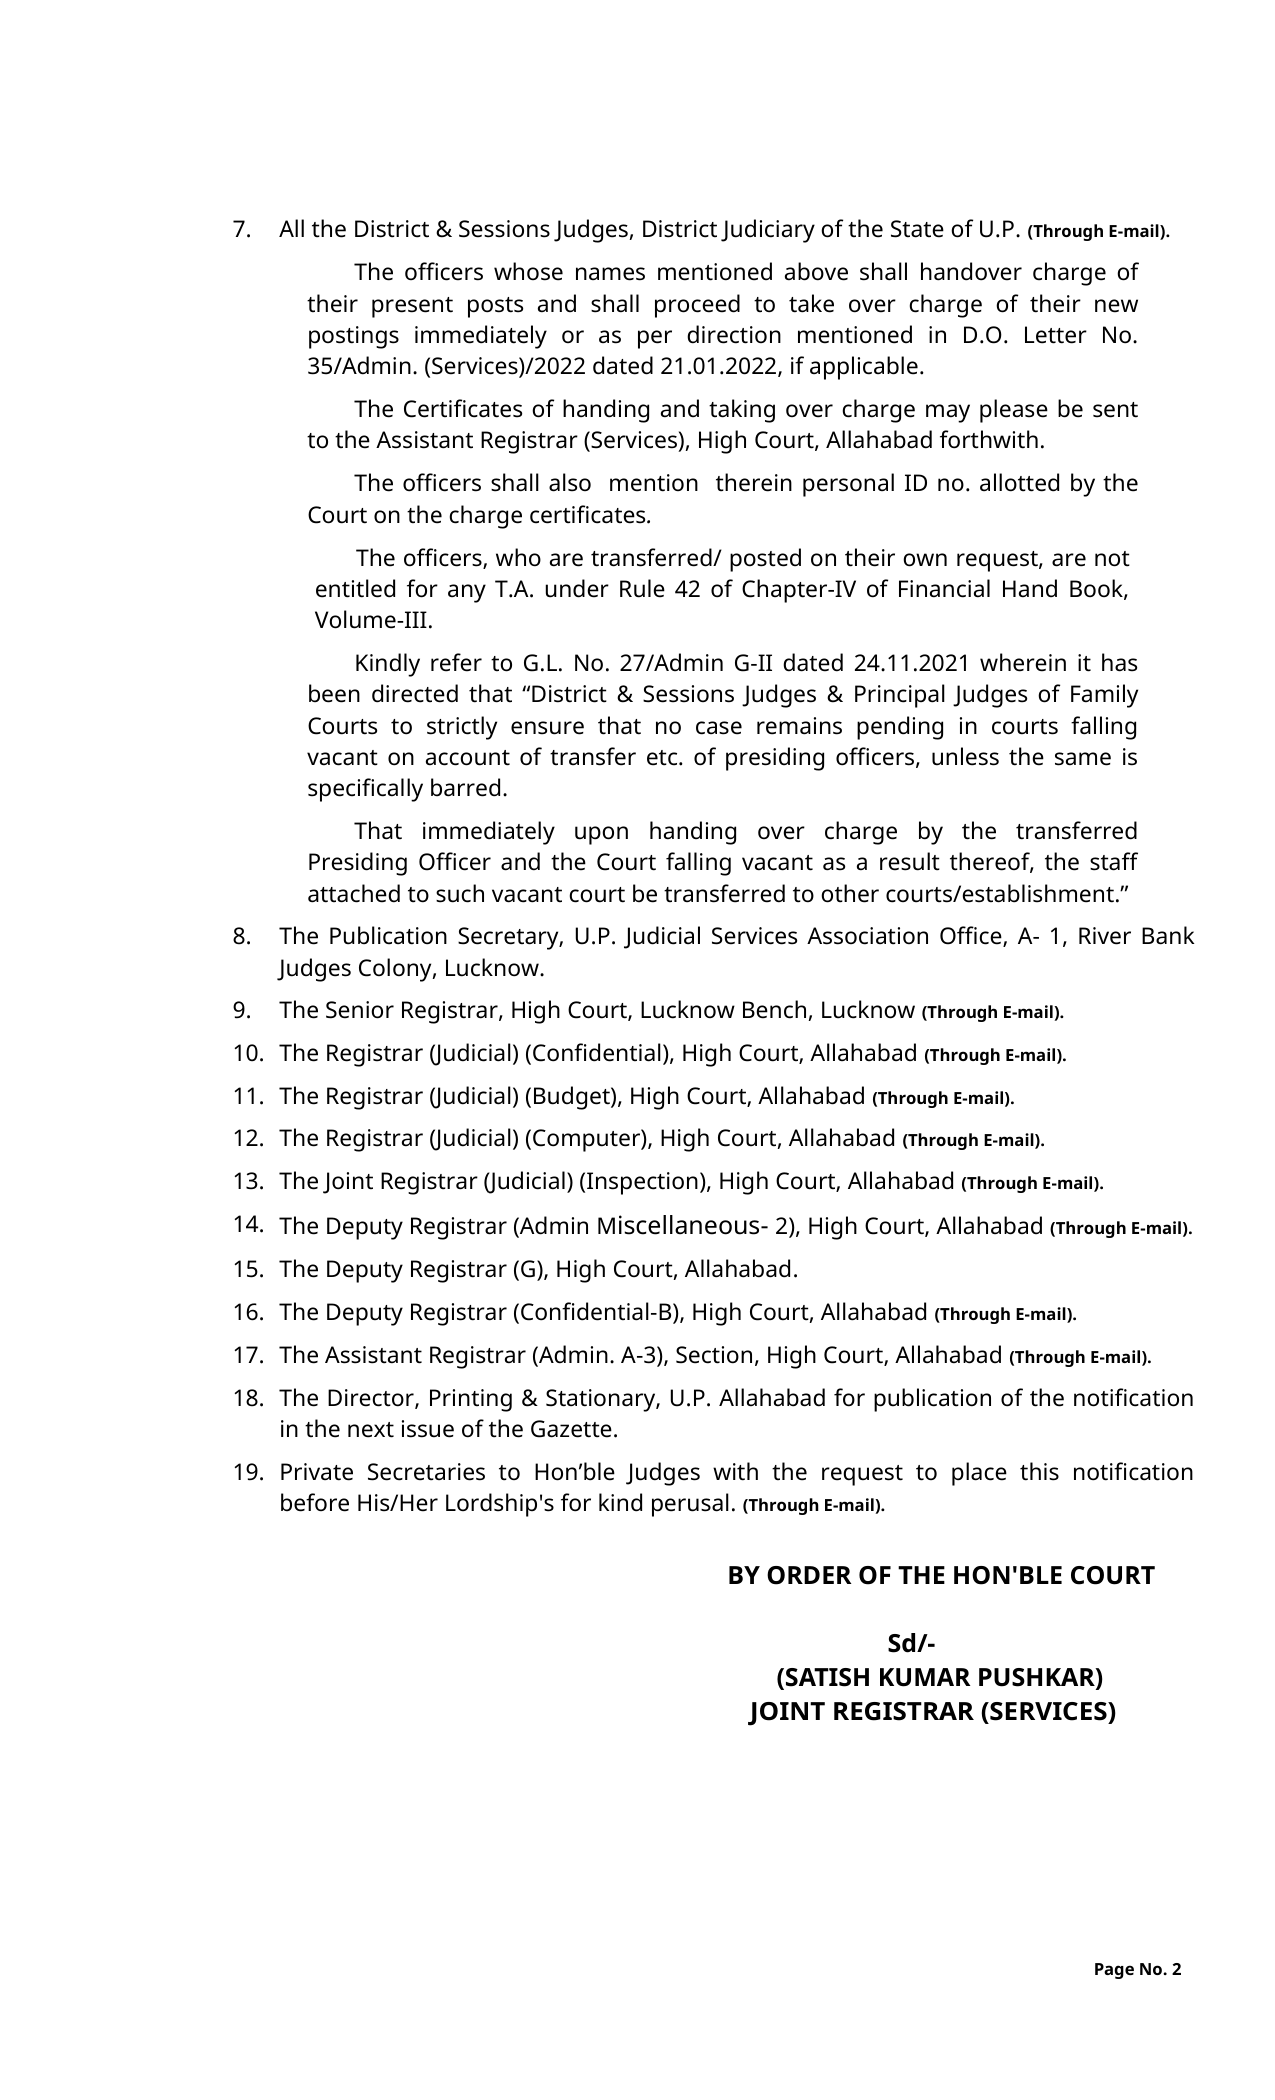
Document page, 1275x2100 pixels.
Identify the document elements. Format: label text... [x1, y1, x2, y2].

table_cell The Registrar (Judicial) (Budget), High Court, Allahabad (Through E-mail). [273, 1074, 1201, 1117]
table_cell [227, 208, 273, 914]
table_cell The Director, Printing & Stationary, U.P. Allahabad for publication of the notification in the next issue of the Gazette. [273, 1376, 1201, 1450]
table_cell [227, 1202, 273, 1248]
text BY ORDER OF THE HON'BLE COURT [212, 1558, 1181, 1592]
table_cell The Deputy Registrar (G), High Court, Allahabad. [273, 1248, 1201, 1290]
table_cell Private Secretaries to Hon’ble Judges with the request to place this notification before His/Her Lordship's for kind perusal. (Through E-mail). [273, 1450, 1201, 1524]
table_cell [227, 1031, 273, 1074]
text JOINT REGISTRAR (SERVICES) [175, 1694, 1189, 1728]
table_cell The Assistant Registrar (Admin. A-3), Section, High Court, Allahabad (Through E-mail). [273, 1333, 1201, 1376]
table_cell The Registrar (Judicial) (Computer), High Court, Allahabad (Through E-mail). [273, 1117, 1201, 1159]
table_cell The Deputy Registrar (Confidential-B), High Court, Allahabad (Through E-mail). [273, 1290, 1201, 1333]
table_cell [227, 1450, 273, 1524]
table_cell [227, 1248, 273, 1290]
table_cell [227, 1117, 273, 1159]
table_cell The Registrar (Judicial) (Confidential), High Court, Allahabad (Through E-mail). [273, 1031, 1201, 1074]
table_cell [227, 1074, 273, 1117]
table_cell [227, 1290, 273, 1333]
table_cell [227, 1159, 273, 1202]
text Sd/- (SATISH KUMAR PUSHKAR) [175, 1626, 1189, 1694]
table_cell The Deputy Registrar (Admin Miscellaneous- 2), High Court, Allahabad (Through E-mail). [273, 1202, 1201, 1248]
table_cell [227, 989, 273, 1031]
table_cell [227, 1376, 273, 1450]
table_cell [227, 915, 273, 988]
table_cell The Senior Registrar, High Court, Lucknow Bench, Lucknow (Through E-mail). [273, 989, 1201, 1031]
table_cell [227, 1333, 273, 1376]
table_cell The Joint Registrar (Judicial) (Inspection), High Court, Allahabad (Through E-mail). [273, 1159, 1201, 1202]
table_cell The Publication Secretary, U.P. Judicial Services Association Office, A- 1, River Bank Judges Colony, Lucknow. [273, 915, 1201, 988]
table_cell All the District & Sessions Judges, District Judiciary of the State of U.P. (Through E-mail). The officers whose names mentioned above shall handover charge of their present posts and shall proceed to take over charge of their new postings immediately or as per direction mentioned in D.O. Letter No. 35/Admin. (Services)/2022 dated 21.01.2022, if applicable. The Certificates of handing and taking over charge may please be sent to the Assistant Registrar (Services), High Court, Allahabad forthwith. The officers shall also mention therein personal ID no. allotted by the Court on the charge certificates. The officers, who are transferred/ posted on their own request, are not entitled for any T.A. under Rule 42 of Chapter-IV of Financial Hand Book, Volume-III. Kindly refer to G.L. No. 27/Admin G-II dated 24.11.2021 wherein it has been directed that “District & Sessions Judges & Principal Judges of Family Courts to strictly ensure that no case remains pending in courts falling vacant on account of transfer etc. of presiding officers, unless the same is specifically barred. That immediately upon handing over charge by the transferred Presiding Officer and the Court falling vacant as a result thereof, the staff attached to such vacant court be transferred to other courts/establishment.” [273, 208, 1201, 914]
